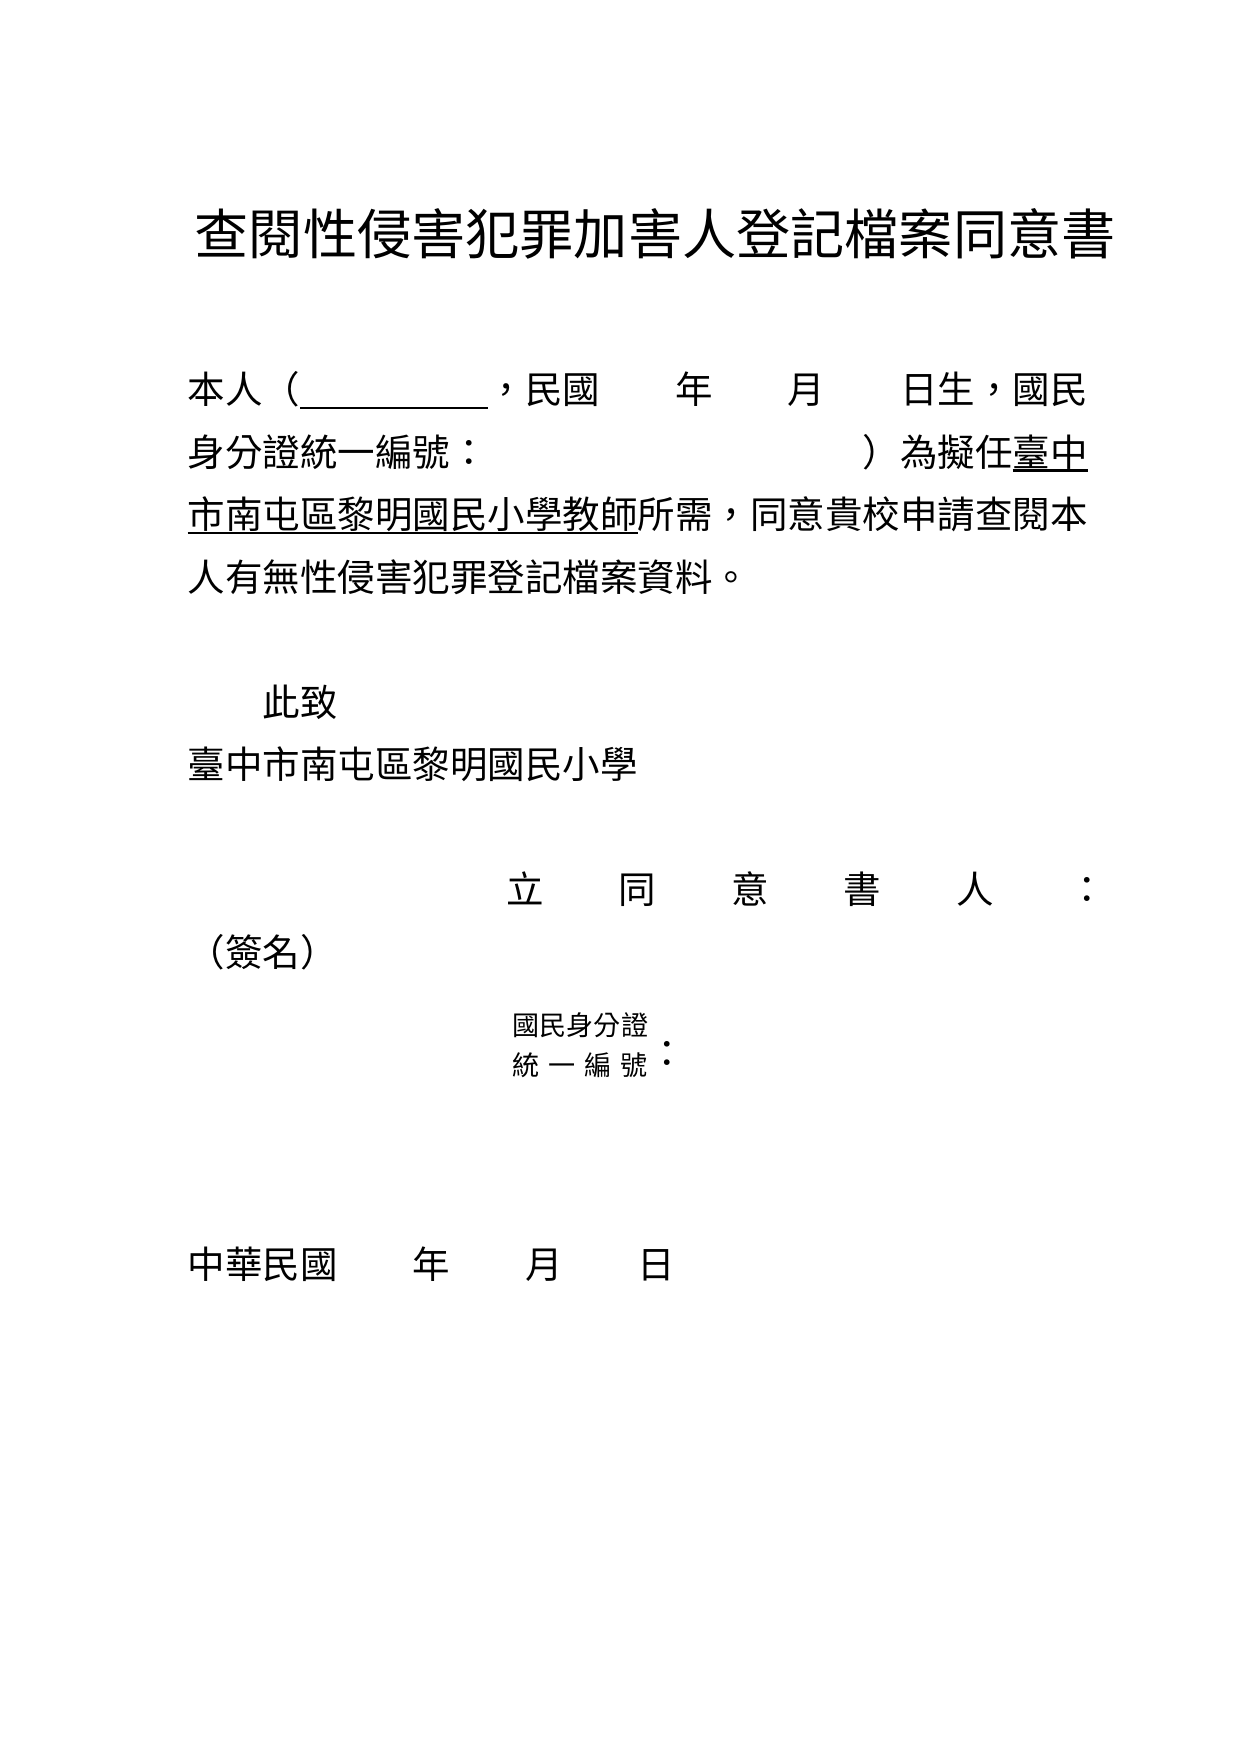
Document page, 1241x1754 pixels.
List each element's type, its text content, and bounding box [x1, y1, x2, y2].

text 國民身分證統一編號： [187, 971, 1106, 1096]
text 此致 [187, 658, 1106, 721]
text 中華民國 年 月 日 [187, 1221, 1106, 1283]
text 立同意書人： （簽名） [187, 846, 1106, 971]
text 臺中市南屯區黎明國民小學 [187, 721, 1106, 783]
text 查閱性侵害犯罪加害人登記檔案同意書 [187, 158, 1122, 283]
text 本人（ ，民國 年 月 日生，國民身分證統一編號： ）為擬任臺中市南屯區黎明國民小學教師所需，同意貴校申請查閱本人有無性侵害犯罪登記檔案資料。 [187, 346, 1106, 596]
